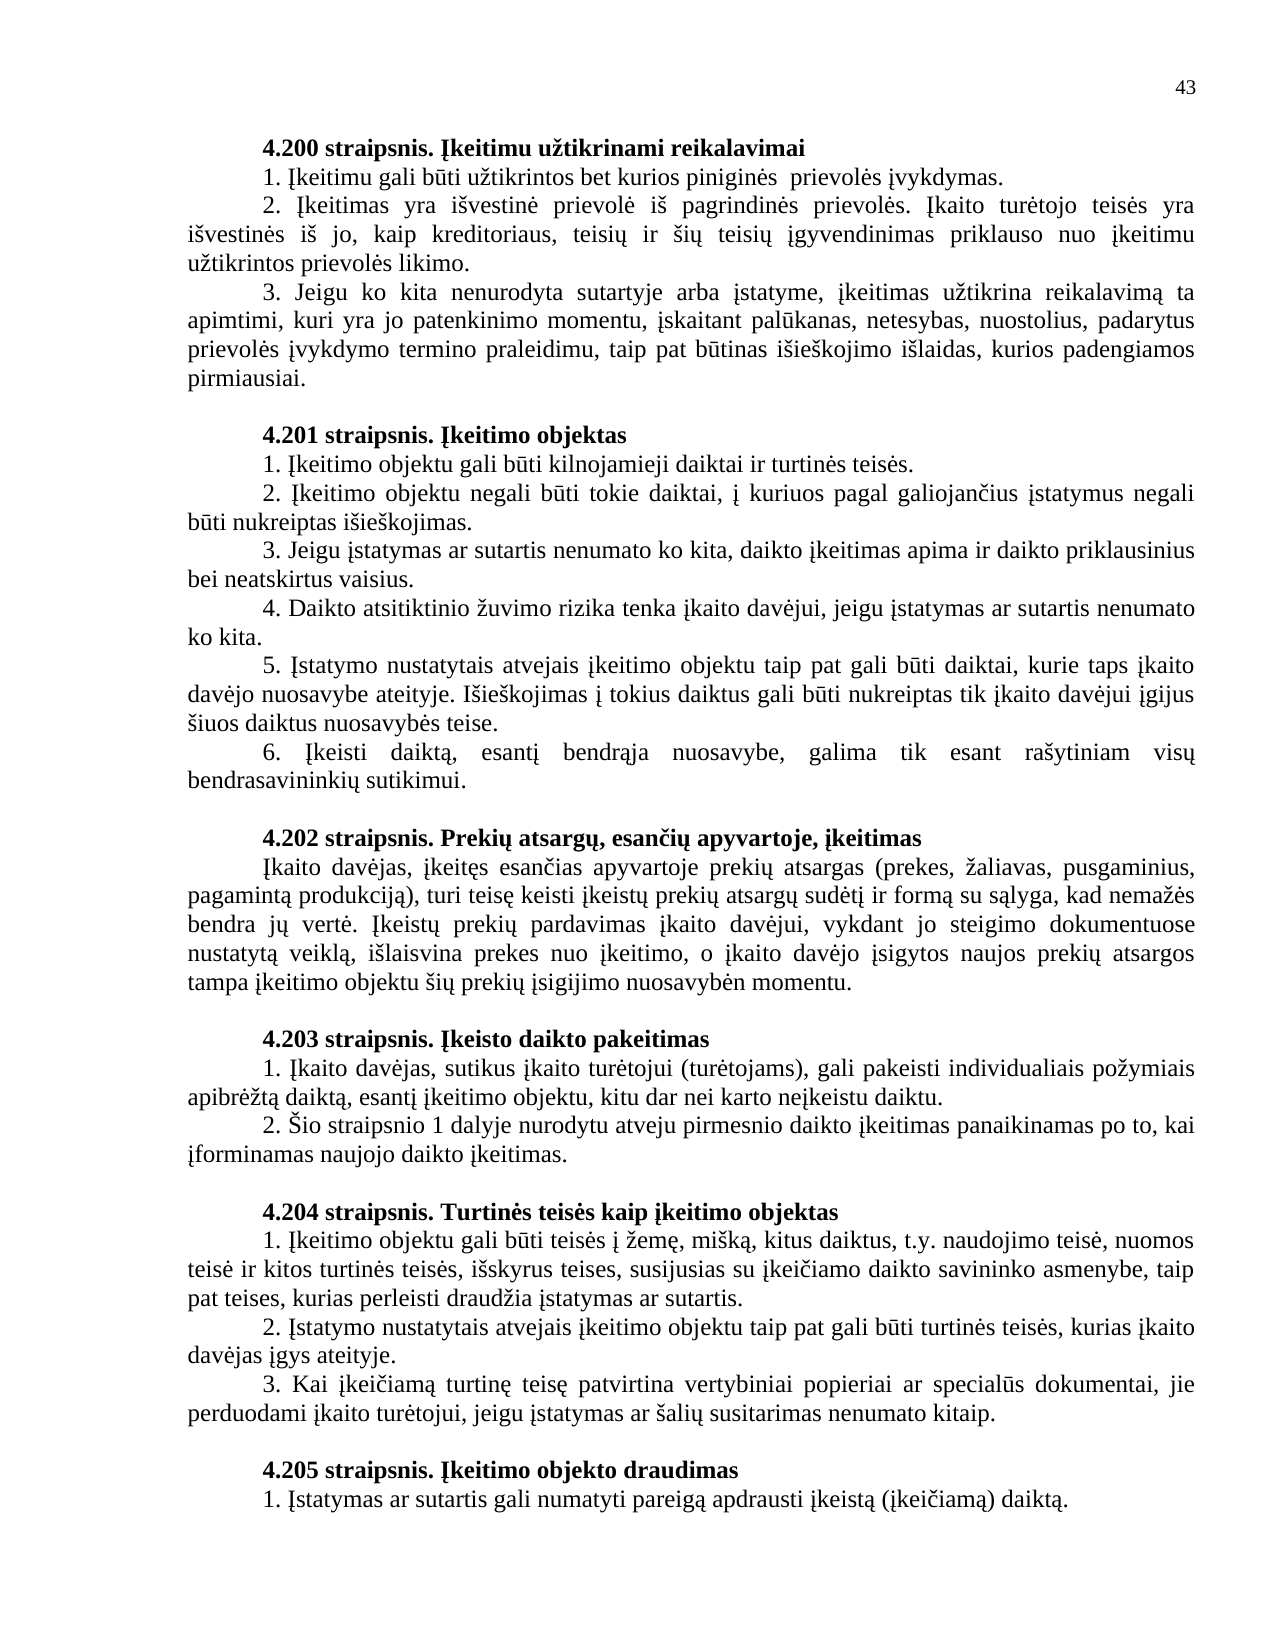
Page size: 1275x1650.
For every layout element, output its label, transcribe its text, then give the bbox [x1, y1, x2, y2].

text 1. Įstatymas ar sutartis gali numatyti pareigą apdrausti įkeistą (įkeičiamą) daiktą. [187, 1484, 1196, 1513]
text 4. Daikto atsitiktinio žuvimo rizika tenka įkaito davėjui, jeigu įstatymas ar sutartis nenumato ko kita. [187, 593, 1196, 650]
text 2. Įkeitimo objektu negali būti tokie daiktai, į kuriuos pagal galiojančius įstatymus negali būti nukreiptas išieškojimas. [187, 478, 1196, 535]
text 2. Įkeitimas yra išvestinė prievolė iš pagrindinės prievolės. Įkaito turėtojo teisės yra išvestinės iš jo, kaip kreditoriaus, teisių ir šių teisių įgyvendinimas priklauso nuo įkeitimu užtikrintos prievolės likimo. [187, 190, 1196, 277]
text 4.200 straipsnis. Įkeitimu užtikrinami reikalavimai [187, 133, 1196, 162]
text 3. Kai įkeičiamą turtinę teisę patvirtina vertybiniai popieriai ar specialūs dokumentai, jie perduodami įkaito turėtojui, jeigu įstatymas ar šalių susitarimas nenumato kitaip. [187, 1369, 1196, 1427]
text 1. Įkeitimo objektu gali būti teisės į žemę, mišką, kitus daiktus, t.y. naudojimo teisė, nuomos teisė ir kitos turtinės teisės, išskyrus teises, susijusias su įkeičiamo daikto savininko asmenybe, taip pat teises, kurias perleisti draudžia įstatymas ar sutartis. [187, 1225, 1196, 1312]
text 1. Įkeitimo objektu gali būti kilnojamieji daiktai ir turtinės teisės. [187, 449, 1196, 478]
text 2. Įstatymo nustatytais atvejais įkeitimo objektu taip pat gali būti turtinės teisės, kurias įkaito davėjas įgys ateityje. [187, 1312, 1196, 1369]
text 2. Šio straipsnio 1 dalyje nurodytu atveju pirmesnio daikto įkeitimas panaikinamas po to, kai įforminamas naujojo daikto įkeitimas. [187, 1110, 1196, 1168]
text 6. Įkeisti daiktą, esantį bendrąja nuosavybe, galima tik esant rašytiniam visų bendrasavininkių sutikimui. [187, 737, 1196, 794]
text 3. Jeigu ko kita nenurodyta sutartyje arba įstatyme, įkeitimas užtikrina reikalavimą ta apimtimi, kuri yra jo patenkinimo momentu, įskaitant palūkanas, netesybas, nuostolius, padarytus prievolės įvykdymo termino praleidimu, taip pat būtinas išieškojimo išlaidas, kurios padengiamos pirmiausiai. [187, 277, 1196, 392]
text 4.205 straipsnis. Įkeitimo objekto draudimas [187, 1455, 1196, 1484]
text 4.203 straipsnis. Įkeisto daikto pakeitimas [187, 1024, 1196, 1053]
text 4.201 straipsnis. Įkeitimo objektas [187, 420, 1196, 449]
text 4.204 straipsnis. Turtinės teisės kaip įkeitimo objektas [187, 1197, 1196, 1225]
text 5. Įstatymo nustatytais atvejais įkeitimo objektu taip pat gali būti daiktai, kurie taps įkaito davėjo nuosavybe ateityje. Išieškojimas į tokius daiktus gali būti nukreiptas tik įkaito davėjui įgijus šiuos daiktus nuosavybės teise. [187, 650, 1196, 737]
text 3. Jeigu įstatymas ar sutartis nenumato ko kita, daikto įkeitimas apima ir daikto priklausinius bei neatskirtus vaisius. [187, 535, 1196, 593]
text 1. Įkaito davėjas, sutikus įkaito turėtojui (turėtojams), gali pakeisti individualiais požymiais apibrėžtą daiktą, esantį įkeitimo objektu, kitu dar nei karto neįkeistu daiktu. [187, 1053, 1196, 1110]
text 1. Įkeitimu gali būti užtikrintos bet kurios piniginės prievolės įvykdymas. [187, 162, 1196, 190]
text Įkaito davėjas, įkeitęs esančias apyvartoje prekių atsargas (prekes, žaliavas, pusgaminius, pagamintą produkciją), turi teisę keisti įkeistų prekių atsargų sudėtį ir formą su sąlyga, kad nemažės bendra jų vertė. Įkeistų prekių pardavimas įkaito davėjui, vykdant jo steigimo dokumentuose nustatytą veiklą, išlaisvina prekes nuo įkeitimo, o įkaito davėjo įsigytos naujos prekių atsargos tampa įkeitimo objektu šių prekių įsigijimo nuosavybėn momentu. [187, 852, 1196, 995]
text 4.202 straipsnis. Prekių atsargų, esančių apyvartoje, įkeitimas [187, 823, 1196, 852]
